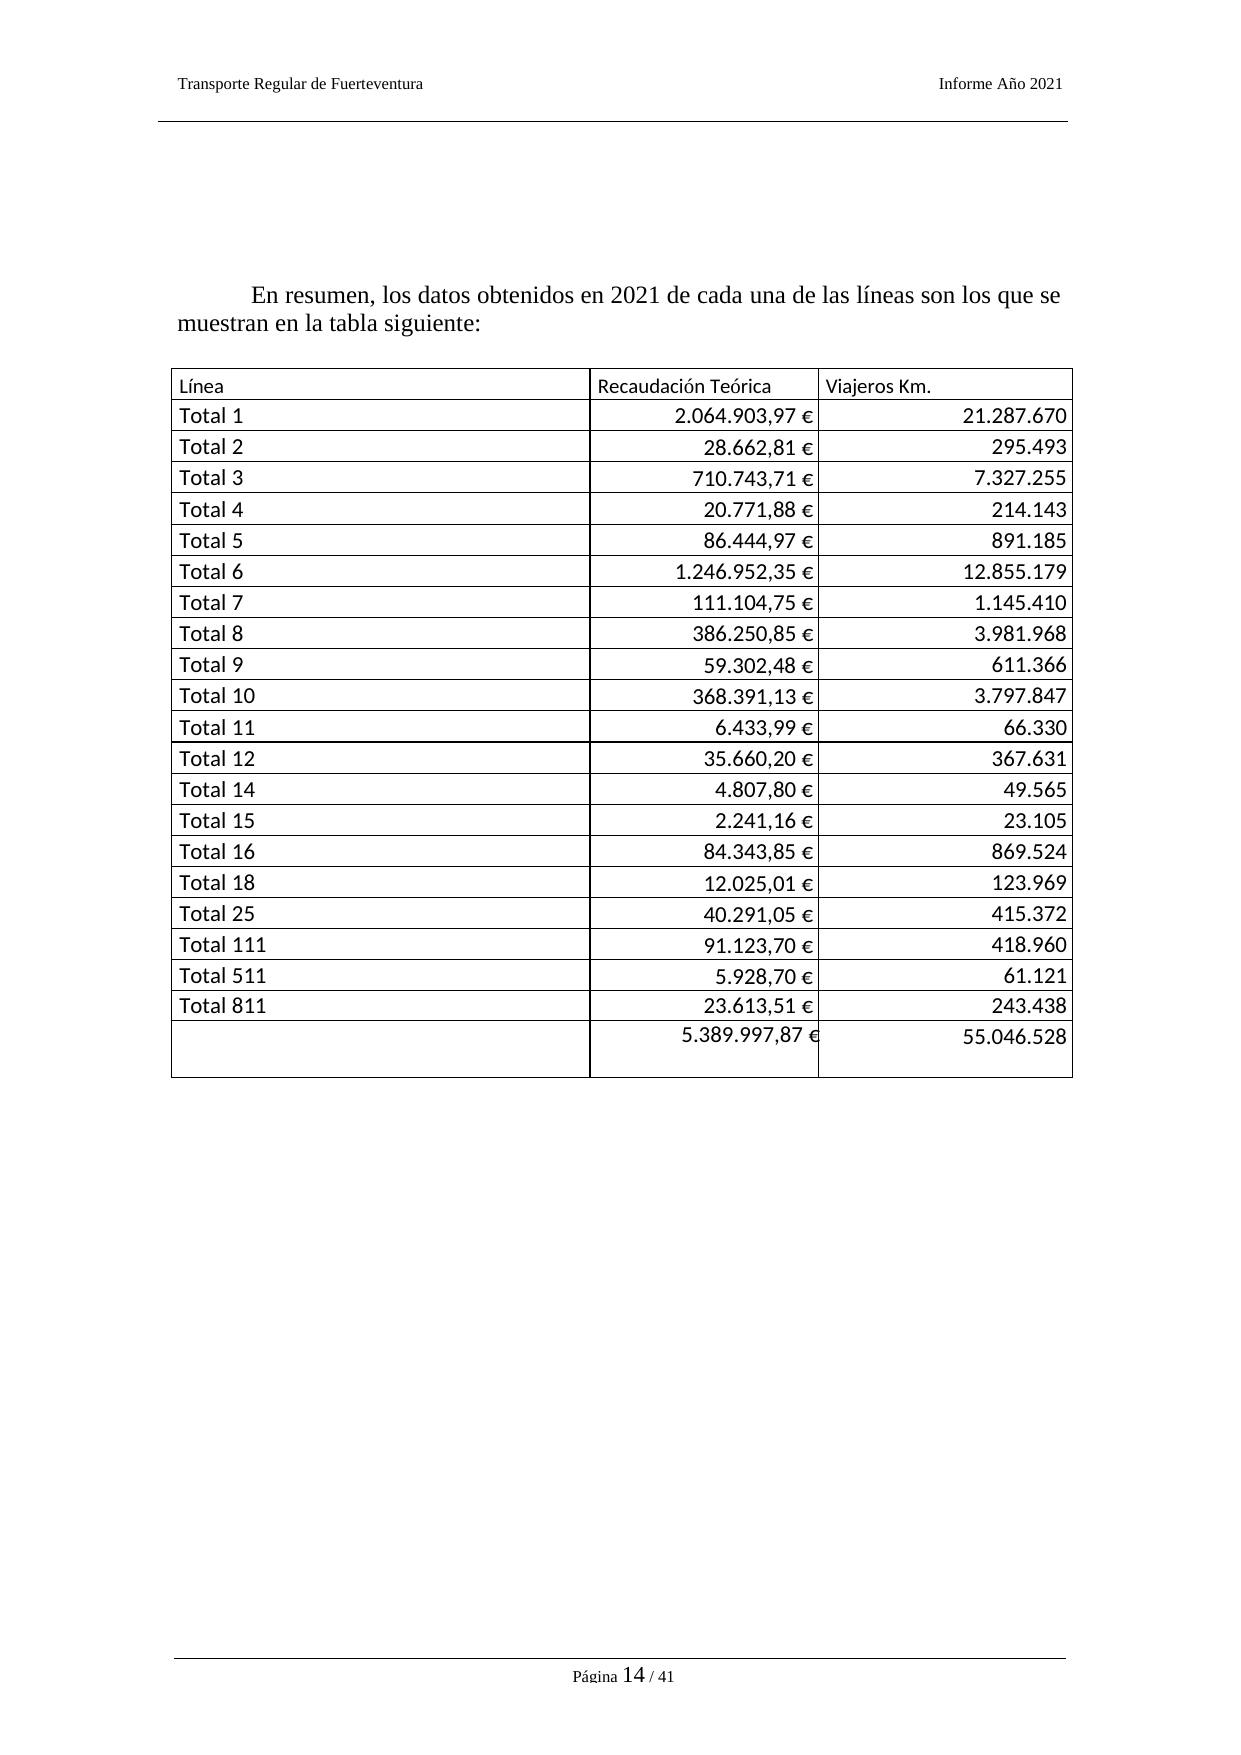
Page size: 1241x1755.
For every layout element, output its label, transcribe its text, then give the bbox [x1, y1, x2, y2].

table_cell 49.565 [819, 774, 1072, 804]
table_cell Total 5 [172, 525, 589, 555]
table_cell 111.104,75 € [591, 587, 818, 617]
table_header Viajeros Km. [819, 369, 1072, 399]
table_cell 55.046.528 [819, 1021, 1072, 1077]
table_cell 1.145.410 [819, 587, 1072, 617]
table_cell 367.631 [819, 743, 1072, 772]
table_cell 2.241,16 € [591, 805, 818, 834]
table_cell 21.287.670 [819, 400, 1072, 430]
table_cell 86.444,97 € [591, 525, 818, 555]
table_cell 23.105 [819, 805, 1072, 834]
table_cell 3.797.847 [819, 680, 1072, 710]
table_cell Total 6 [172, 556, 589, 586]
table_cell Total 12 [172, 743, 589, 772]
table_cell Total 18 [172, 867, 589, 897]
table_cell 869.524 [819, 836, 1072, 866]
table_cell Total 511 [172, 960, 589, 990]
table_cell 2.064.903,97 € [591, 400, 818, 430]
table_cell 35.660,20 € [591, 743, 818, 772]
table_cell 243.438 [819, 991, 1072, 1019]
table_cell Total 25 [172, 898, 589, 928]
table_cell Total 111 [172, 929, 589, 959]
table_cell Total 11 [172, 711, 589, 741]
table_cell 415.372 [819, 898, 1072, 928]
table_cell Total 4 [172, 493, 589, 523]
table_cell 40.291,05 € [591, 898, 818, 928]
table_cell Total 1 [172, 400, 589, 430]
table_cell Total 15 [172, 805, 589, 834]
table_cell 891.185 [819, 525, 1072, 555]
table_cell 84.343,85 € [591, 836, 818, 866]
table_cell 4.807,80 € [591, 774, 818, 804]
table_cell 28.662,81 € [591, 431, 818, 461]
table_cell 59.302,48 € [591, 649, 818, 679]
table_cell 91.123,70 € [591, 929, 818, 959]
table_cell 5.389.997,87 € [591, 1021, 818, 1077]
table_cell 6.433,99 € [591, 711, 818, 741]
table_cell Total 7 [172, 587, 589, 617]
table_cell 20.771,88 € [591, 493, 818, 523]
table_cell 611.366 [819, 649, 1072, 679]
table_cell 1.246.952,35 € [591, 556, 818, 586]
table_cell 214.143 [819, 493, 1072, 523]
table_cell 710.743,71 € [591, 462, 818, 492]
table_cell Total 16 [172, 836, 589, 866]
table_cell 7.327.255 [819, 462, 1072, 492]
table_cell Total 10 [172, 680, 589, 710]
table_cell Total 2 [172, 431, 589, 461]
table_cell Total 9 [172, 649, 589, 679]
table_cell Total 14 [172, 774, 589, 804]
table_cell 386.250,85 € [591, 618, 818, 648]
table_cell [172, 1021, 589, 1077]
table_header Recaudación Teórica [591, 369, 818, 399]
table_cell 295.493 [819, 431, 1072, 461]
table_header Línea [172, 369, 589, 399]
table_cell 5.928,70 € [591, 960, 818, 990]
table_cell 12.025,01 € [591, 867, 818, 897]
table_cell Total 3 [172, 462, 589, 492]
table_cell 23.613,51 € [591, 991, 818, 1019]
table_cell Total 8 [172, 618, 589, 648]
table_cell 418.960 [819, 929, 1072, 959]
table_cell Total 811 [172, 991, 589, 1019]
table_cell 3.981.968 [819, 618, 1072, 648]
table_cell 123.969 [819, 867, 1072, 897]
table_cell 12.855.179 [819, 556, 1072, 586]
table_cell 368.391,13 € [591, 680, 818, 710]
text En resumen, los datos obtenidos en 2021 de cada una de las líneas son los que se muestran en la tabla siguiente: [177, 281, 1084, 337]
table_cell 66.330 [819, 711, 1072, 741]
table_cell 61.121 [819, 960, 1072, 990]
